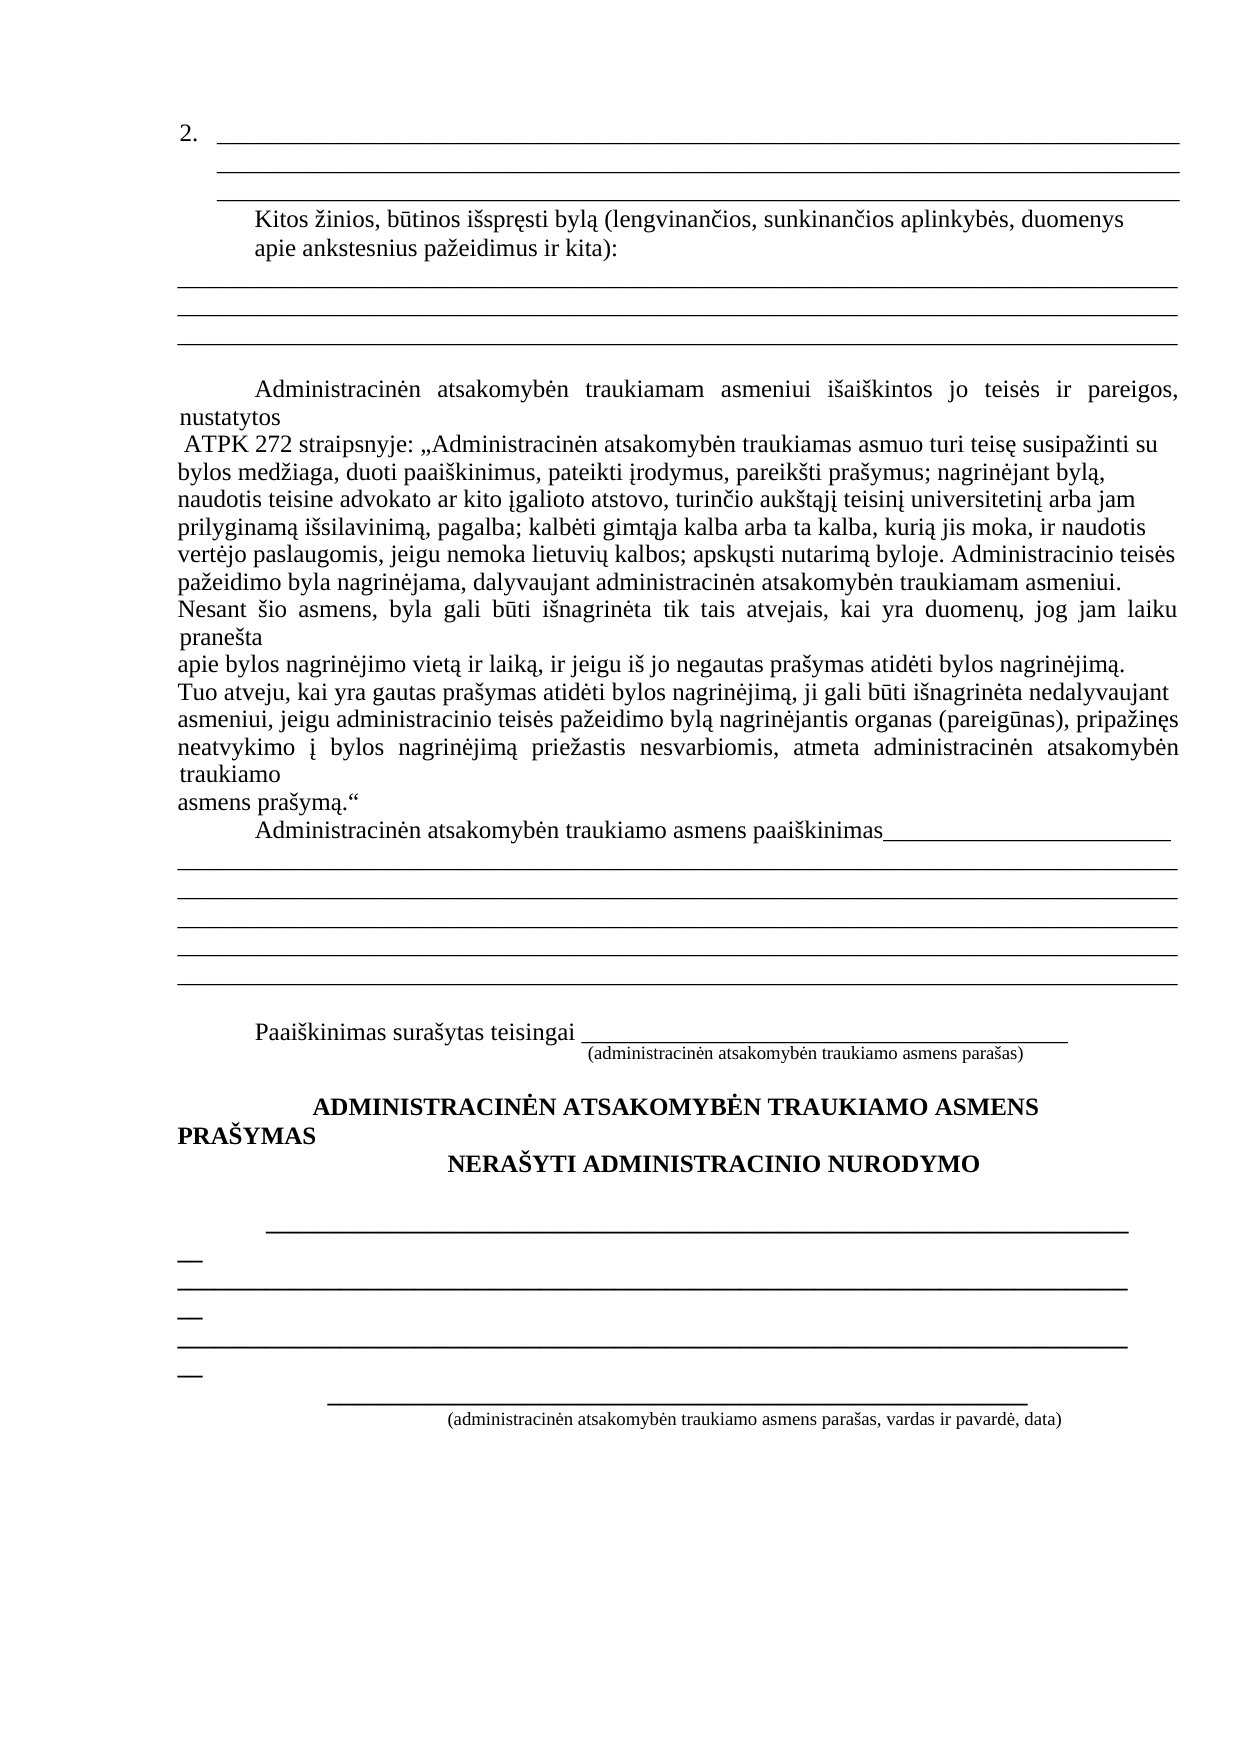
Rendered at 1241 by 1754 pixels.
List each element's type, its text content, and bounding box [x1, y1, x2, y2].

text ________________________________________________________________________________ [177, 291, 1181, 319]
text Administracinėn atsakomybėn traukiamo asmens paaiškinimas_______________________ [179, 816, 1181, 844]
subtitle 2. _____________________________________________________________________________ [179, 118, 1181, 147]
text ________________________________________________________ [177, 1379, 1136, 1408]
text ________________________________________________________________________________ [177, 931, 1181, 959]
text apie ankstesnius pažeidimus ir kita): [179, 233, 1181, 262]
text Administracinėn atsakomybėn traukiamam asmeniui išaiškintos jo teisės ir pareigos, nustatytos [179, 376, 1179, 431]
text vertėjo paslaugomis, jeigu nemoka lietuvių kalbos; apskųsti nutarimą byloje. Administracinio teisės [177, 541, 1179, 568]
text asmens prašymą.“ [177, 788, 1179, 816]
text ______________________________________________________________________________ [177, 1264, 1136, 1322]
text asmeniui, jeigu administracinio teisės pažeidimo bylą nagrinėjantis organas (pareigūnas), pripažinęs [177, 706, 1179, 733]
text _______________________________________________________________________ [177, 1207, 1136, 1264]
text ______________________________________________________________________________ [177, 1322, 1136, 1379]
text Kitos žinios, būtinos išspręsti bylą (lengvinančios, sunkinančios aplinkybės, duomenys [179, 204, 1181, 233]
text ________________________________________________________________________________ [177, 262, 1181, 291]
text pažeidimo byla nagrinėjama, dalyvaujant administracinėn atsakomybėn traukiamam asmeniui. [177, 568, 1179, 596]
text ________________________________________________________________________________ [177, 959, 1181, 988]
text ________________________________________________________________________________ [177, 844, 1181, 873]
text ATPK 272 straipsnyje: „Administracinėn atsakomybėn traukiamas asmuo turi teisę susipažinti su [179, 431, 1179, 458]
text neatvykimo į bylos nagrinėjimą priežastis nesvarbiomis, atmeta administracinėn atsakomybėn traukiamo [177, 733, 1179, 788]
text bylos medžiaga, duoti paaiškinimus, pateikti įrodymus, pareikšti prašymus; nagrinėjant bylą, [177, 458, 1179, 486]
text (administracinėn atsakomybėn traukiamo asmens parašas) [588, 1046, 1181, 1063]
text ________________________________________________________________________________ [177, 902, 1181, 931]
text Nesant šio asmens, byla gali būti išnagrinėta tik tais atvejais, kai yra duomenų, jog jam laiku pranešta [177, 596, 1179, 651]
text ADMINISTRACINĖN ATSAKOMYBĖN TRAUKIAMO ASMENS PRAŠYMAS [177, 1092, 1136, 1149]
text (administracinėn atsakomybėn traukiamo asmens parašas, vardas ir pavardė, data) [312, 1408, 1181, 1430]
text naudotis teisine advokato ar kito įgalioto atstovo, turinčio aukštąjį teisinį universitetinį arba jam [177, 486, 1179, 513]
text prilyginamą išsilavinimą, pagalba; kalbėti gimtąja kalba arba ta kalba, kurią jis moka, ir naudotis [177, 513, 1179, 541]
text ________________________________________________________________________________ [177, 319, 1181, 348]
text Tuo atveju, kai yra gautas prašymas atidėti bylos nagrinėjimą, ji gali būti išnagrinėta nedalyvaujant [177, 678, 1179, 706]
text Paaiškinimas surašytas teisingai [179, 1017, 1181, 1046]
subtitle _____________________________________________________________________________ [217, 176, 1181, 204]
text ________________________________________________________________________________ [177, 873, 1181, 902]
subtitle _____________________________________________________________________________ [217, 147, 1181, 176]
text NERAŠYTI ADMINISTRACINIO NURODYMO [312, 1149, 1136, 1178]
text apie bylos nagrinėjimo vietą ir laiką, ir jeigu iš jo negautas prašymas atidėti bylos nagrinėjimą. [177, 651, 1179, 678]
